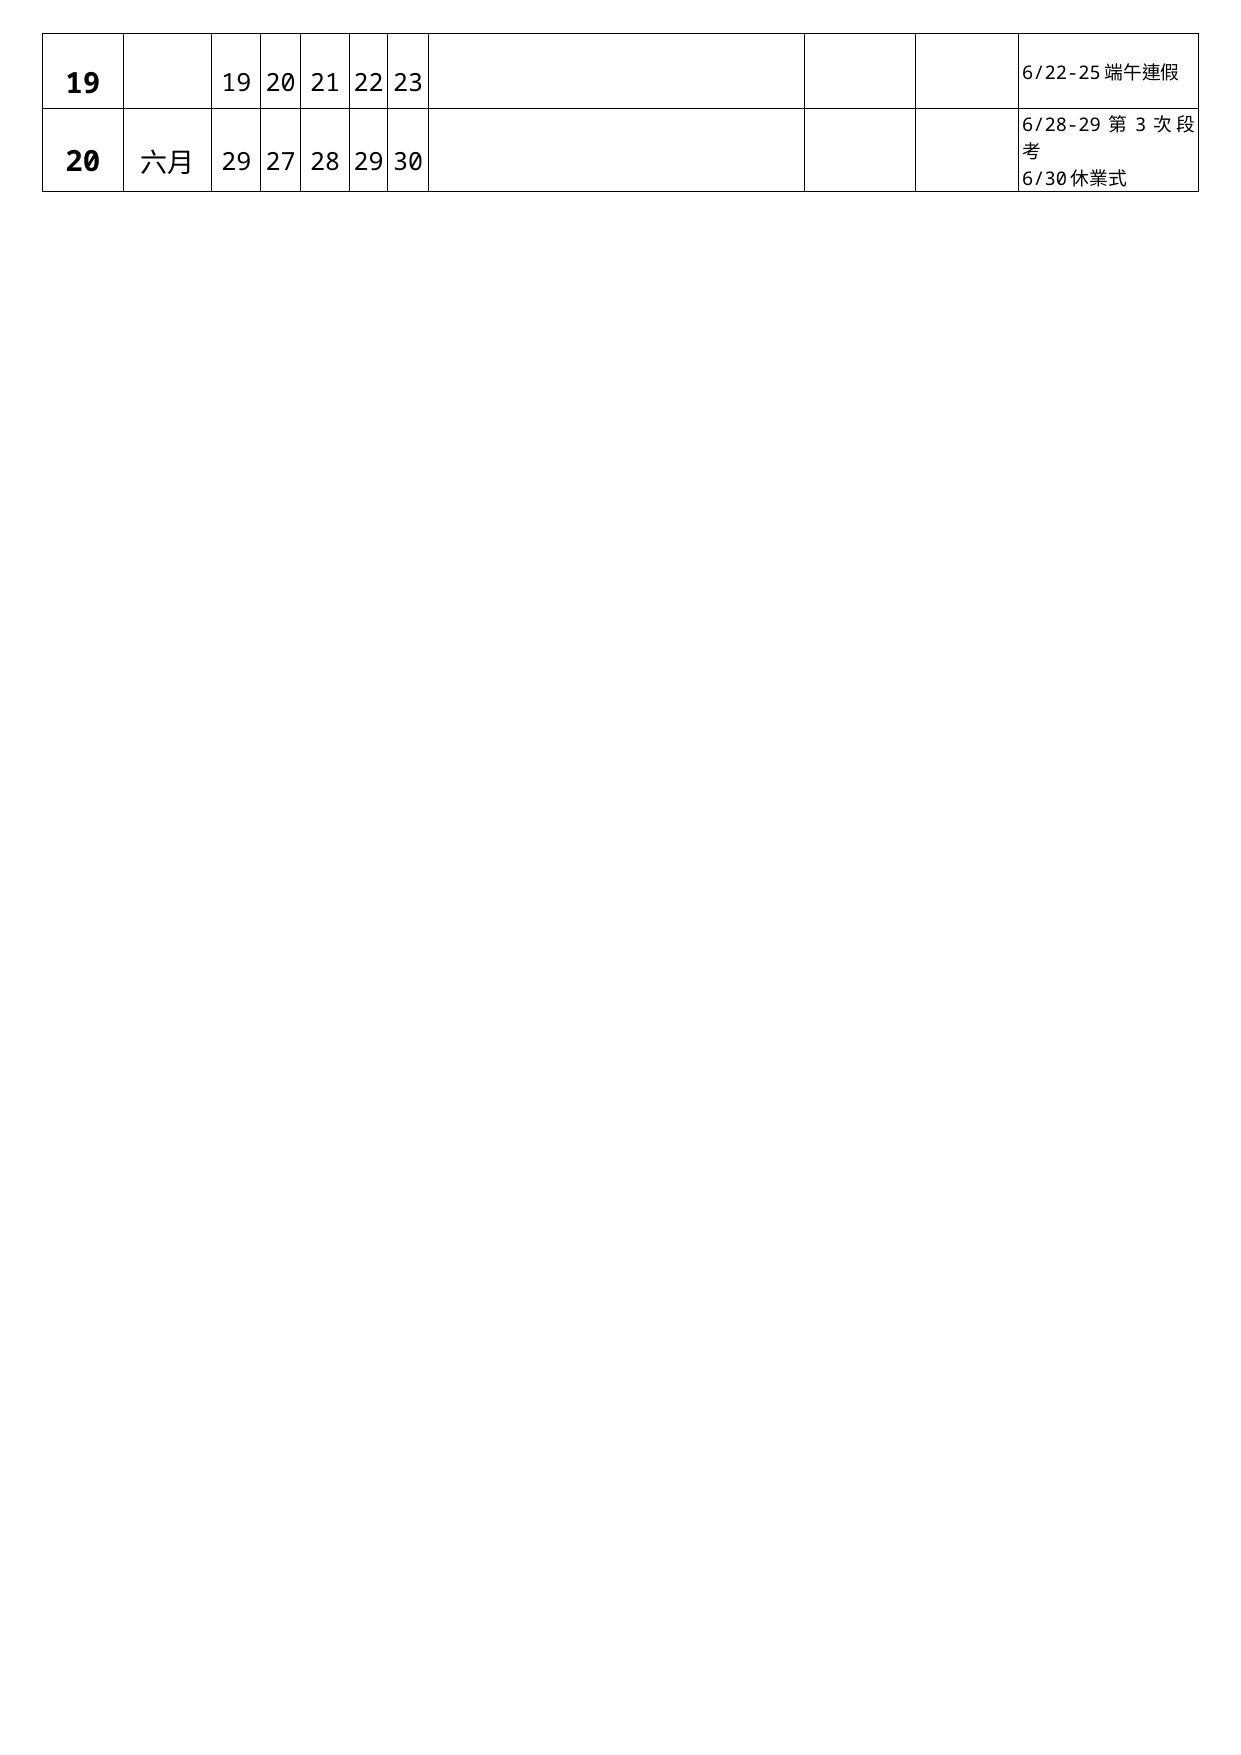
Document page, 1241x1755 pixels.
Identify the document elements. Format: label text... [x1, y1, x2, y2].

table_cell 20 [261, 34, 300, 108]
table_cell [916, 109, 1018, 191]
table_cell 六月 [124, 109, 211, 191]
table_cell 20 [43, 109, 123, 191]
table_cell 29 [350, 109, 387, 191]
table_cell [429, 109, 804, 191]
table_cell 6/28-29第3次段考 6/30休業式 [1019, 109, 1198, 191]
table_cell [805, 34, 915, 108]
table_cell 19 [212, 34, 260, 108]
table_cell 27 [261, 109, 300, 191]
table_cell 22 [350, 34, 387, 108]
table_cell [805, 109, 915, 191]
table_cell 21 [301, 34, 349, 108]
table_cell [916, 34, 1018, 108]
table_cell 6/22-25端午連假 [1019, 34, 1198, 108]
table_cell [429, 34, 804, 108]
table_cell 23 [388, 34, 428, 108]
table_cell 30 [388, 109, 428, 191]
table_cell 28 [301, 109, 349, 191]
table_cell 29 [212, 109, 260, 191]
table_cell 19 [43, 34, 123, 108]
table_cell [124, 34, 211, 108]
